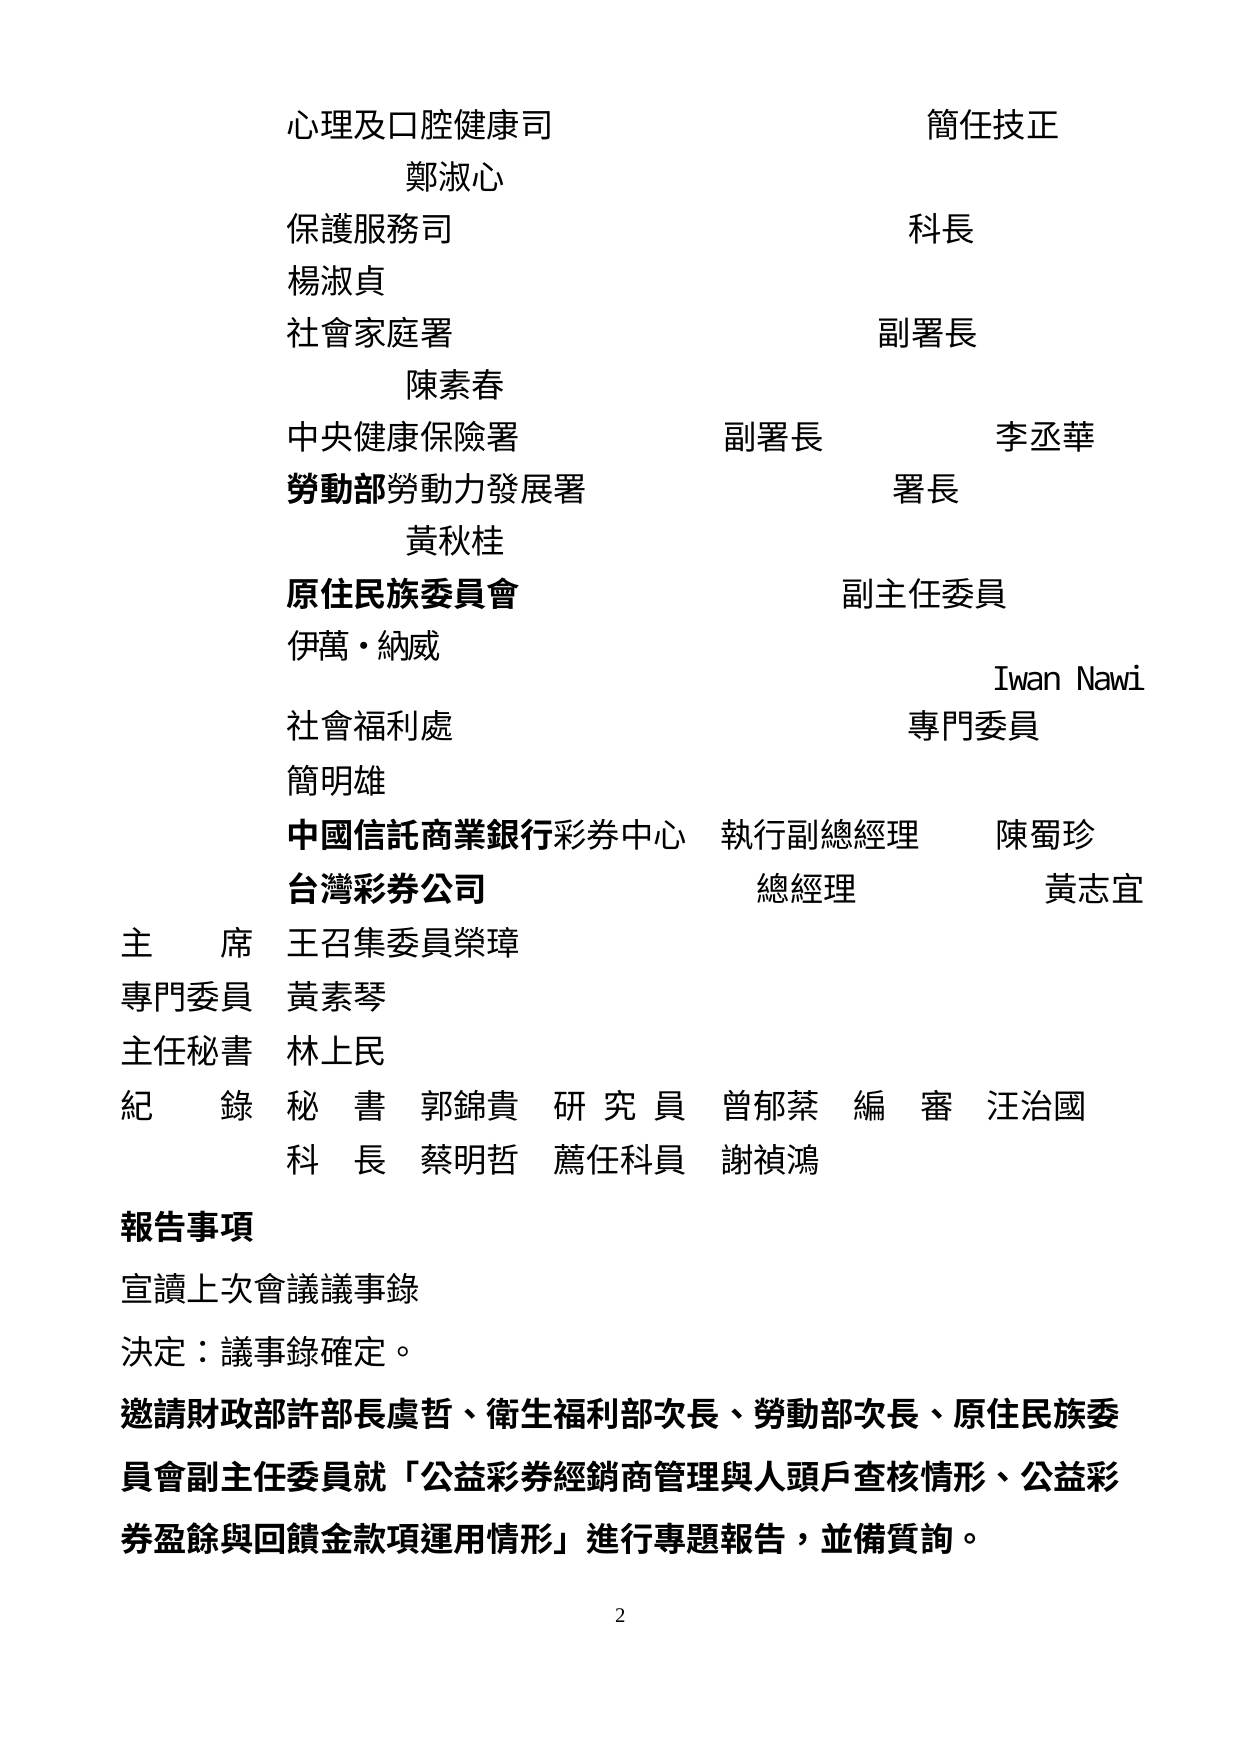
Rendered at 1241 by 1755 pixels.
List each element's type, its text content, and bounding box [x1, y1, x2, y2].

text 勞動部勞動力發展署 署長 黃秋桂 [120, 460, 1158, 564]
text 中國信託商業銀行彩券中心 執行副總經理 陳蜀珍 [120, 804, 1158, 858]
text 紀 錄 秘 書 郭錦貴 研 究 員 曾郁棻 編 審 汪治國 [120, 1075, 1158, 1129]
text 原住民族委員會 副主任委員 伊萬‧納威 [120, 564, 1198, 668]
text 主 席 王召集委員榮璋 [120, 912, 1158, 966]
text 保護服務司 科長 楊淑貞 [120, 200, 1158, 304]
text 社會福利處 專門委員 簡明雄 [120, 696, 1158, 804]
text 社會家庭署 副署長 陳素春 [120, 304, 1158, 408]
text Iwan Nawi [991, 668, 1198, 696]
text 宣讀上次會議議事錄 [120, 1246, 1120, 1308]
text 中央健康保險署 副署長 李丞華 [120, 408, 1158, 460]
text 台灣彩券公司 總經理 黃志宜 [120, 858, 1158, 912]
text 專門委員 黃素琴 [120, 966, 1158, 1021]
text 科 長 蔡明哲 薦任科員 謝禎鴻 [120, 1129, 1158, 1183]
text 邀請財政部許部長虞哲、衛生福利部次長、勞動部次長、原住民族委員會副主任委員就「公益彩券經銷商管理與人頭戶查核情形、公益彩券盈餘與回饋金款項運用情形」進行專題報告，並備質詢。 [120, 1371, 1120, 1558]
text 報告事項 [120, 1183, 1120, 1246]
text 主任秘書 林上民 [120, 1021, 1158, 1075]
text 心理及口腔健康司 簡任技正 鄭淑心 [120, 96, 1158, 200]
text 決定：議事錄確定。 [120, 1308, 1120, 1371]
